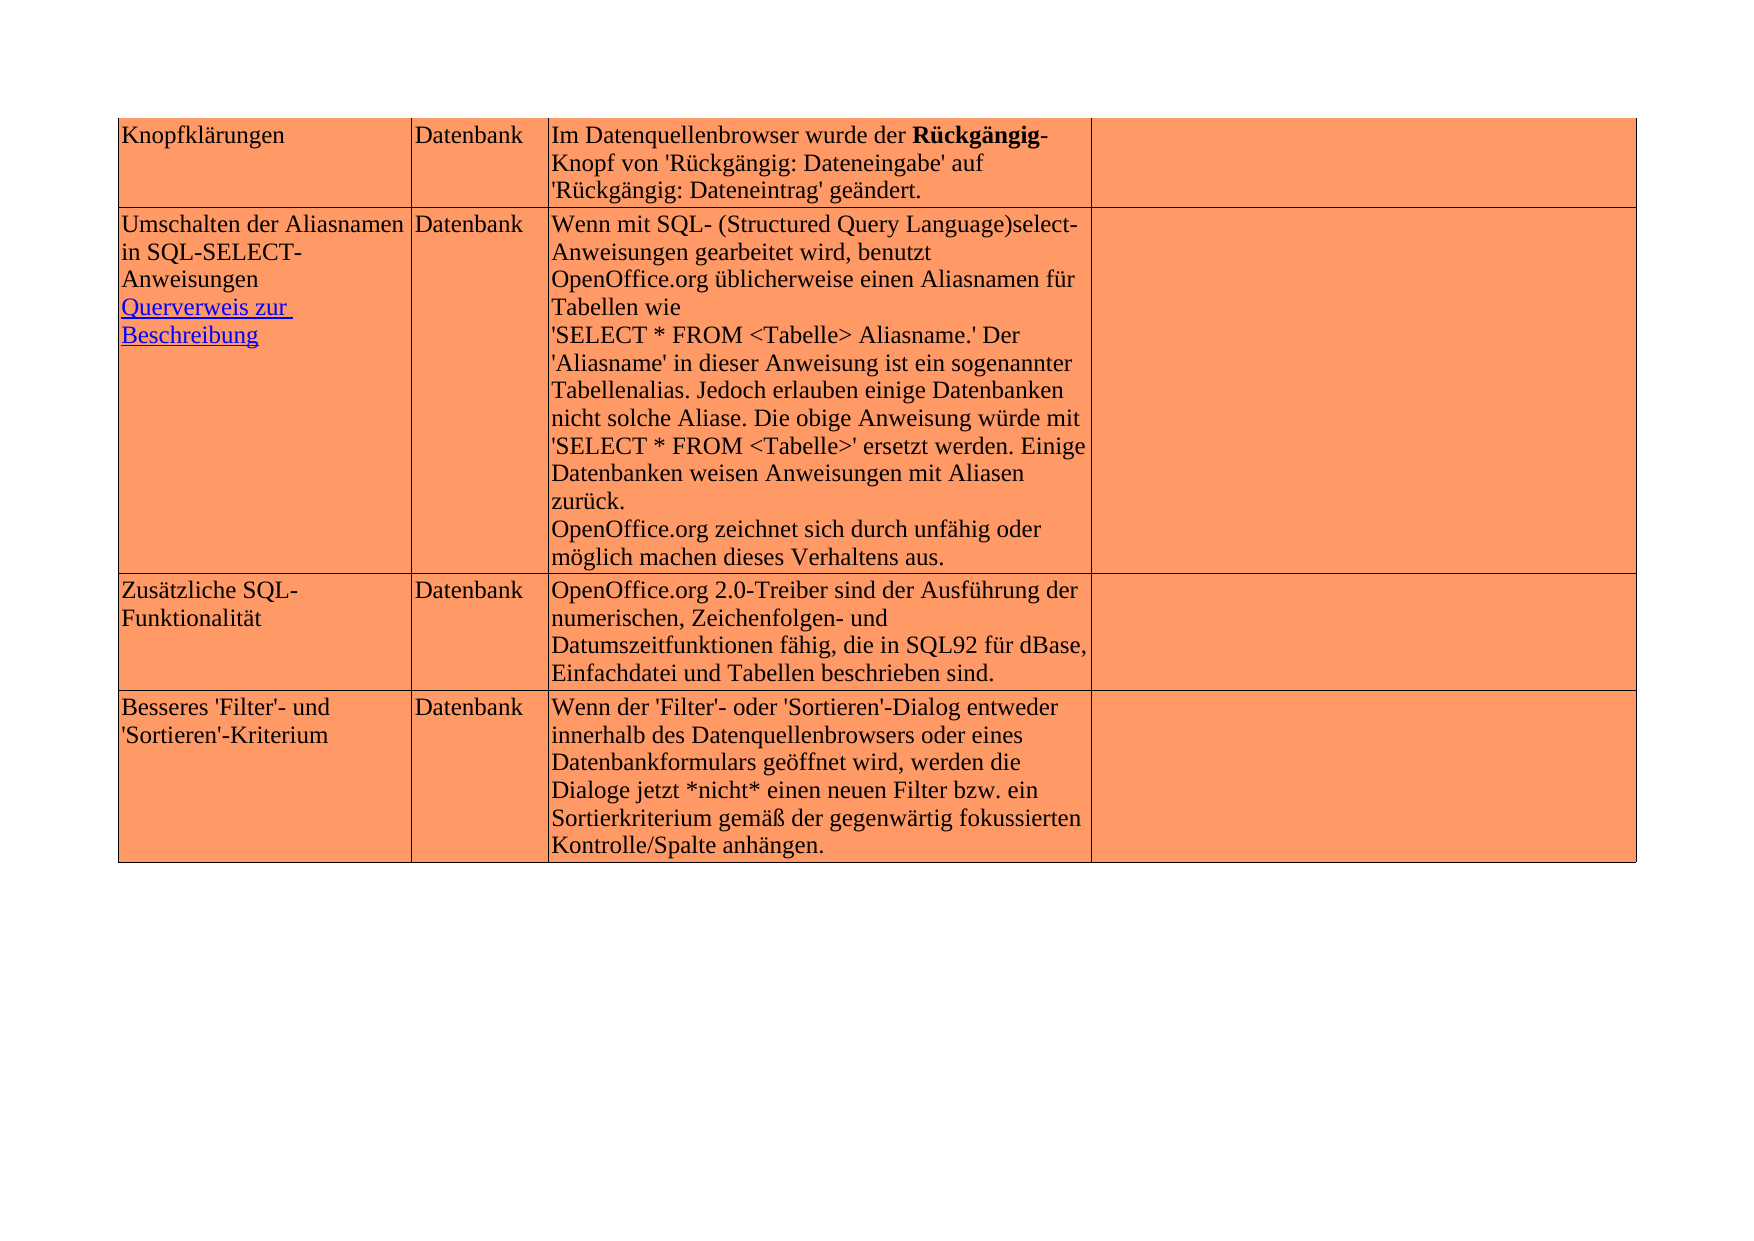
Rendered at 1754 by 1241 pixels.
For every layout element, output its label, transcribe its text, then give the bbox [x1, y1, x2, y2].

table_cell [1092, 208, 1636, 573]
table_cell Datenbank [412, 574, 548, 690]
table_cell [1092, 118, 1636, 207]
table_cell Wenn der 'Filter'- oder 'Sortieren'-Dialog entweder innerhalb des Datenquellenbrowsers oder eines Datenbankformulars geöffnet wird, werden die Dialoge jetzt *nicht* einen neuen Filter bzw. ein Sortierkriterium gemäß der gegenwärtig fokussierten Kontrolle/Spalte anhängen. [549, 691, 1091, 862]
table_cell Knopfklärungen [119, 118, 411, 207]
table_cell OpenOffice.org 2.0-Treiber sind der Ausführung der numerischen, Zeichenfolgen- und Datumszeitfunktionen fähig, die in SQL92 für dBase, Einfachdatei und Tabellen beschrieben sind. [549, 574, 1091, 690]
table_cell Zusätzliche SQL-Funktionalität [119, 574, 411, 690]
table_cell Besseres 'Filter'- und 'Sortieren'-Kriterium [119, 691, 411, 862]
table_cell Datenbank [412, 691, 548, 862]
table_cell [1092, 691, 1636, 862]
table_cell Datenbank [412, 118, 548, 207]
table_cell Datenbank [412, 208, 548, 573]
table_cell Wenn mit SQL- (Structured Query Language)select-Anweisungen gearbeitet wird, benutzt OpenOffice.org üblicherweise einen Aliasnamen für Tabellen wie 'SELECT * FROM <Tabelle> Aliasname.' Der 'Aliasname' in dieser Anweisung ist ein sogenannter Tabellenalias. Jedoch erlauben einige Datenbanken nicht solche Aliase. Die obige Anweisung würde mit 'SELECT * FROM <Tabelle>' ersetzt werden. Einige Datenbanken weisen Anweisungen mit Aliasen zurück. OpenOffice.org zeichnet sich durch unfähig oder möglich machen dieses Verhaltens aus. [549, 208, 1091, 573]
table_cell Im Datenquellenbrowser wurde der Rückgängig-Knopf von 'Rückgängig: Dateneingabe' auf 'Rückgängig: Dateneintrag' geändert. [549, 118, 1091, 207]
table_cell Umschalten der Aliasnamen in SQL-SELECT-Anweisungen Querverweis zur Beschreibung [119, 208, 411, 573]
table_cell [1092, 574, 1636, 690]
